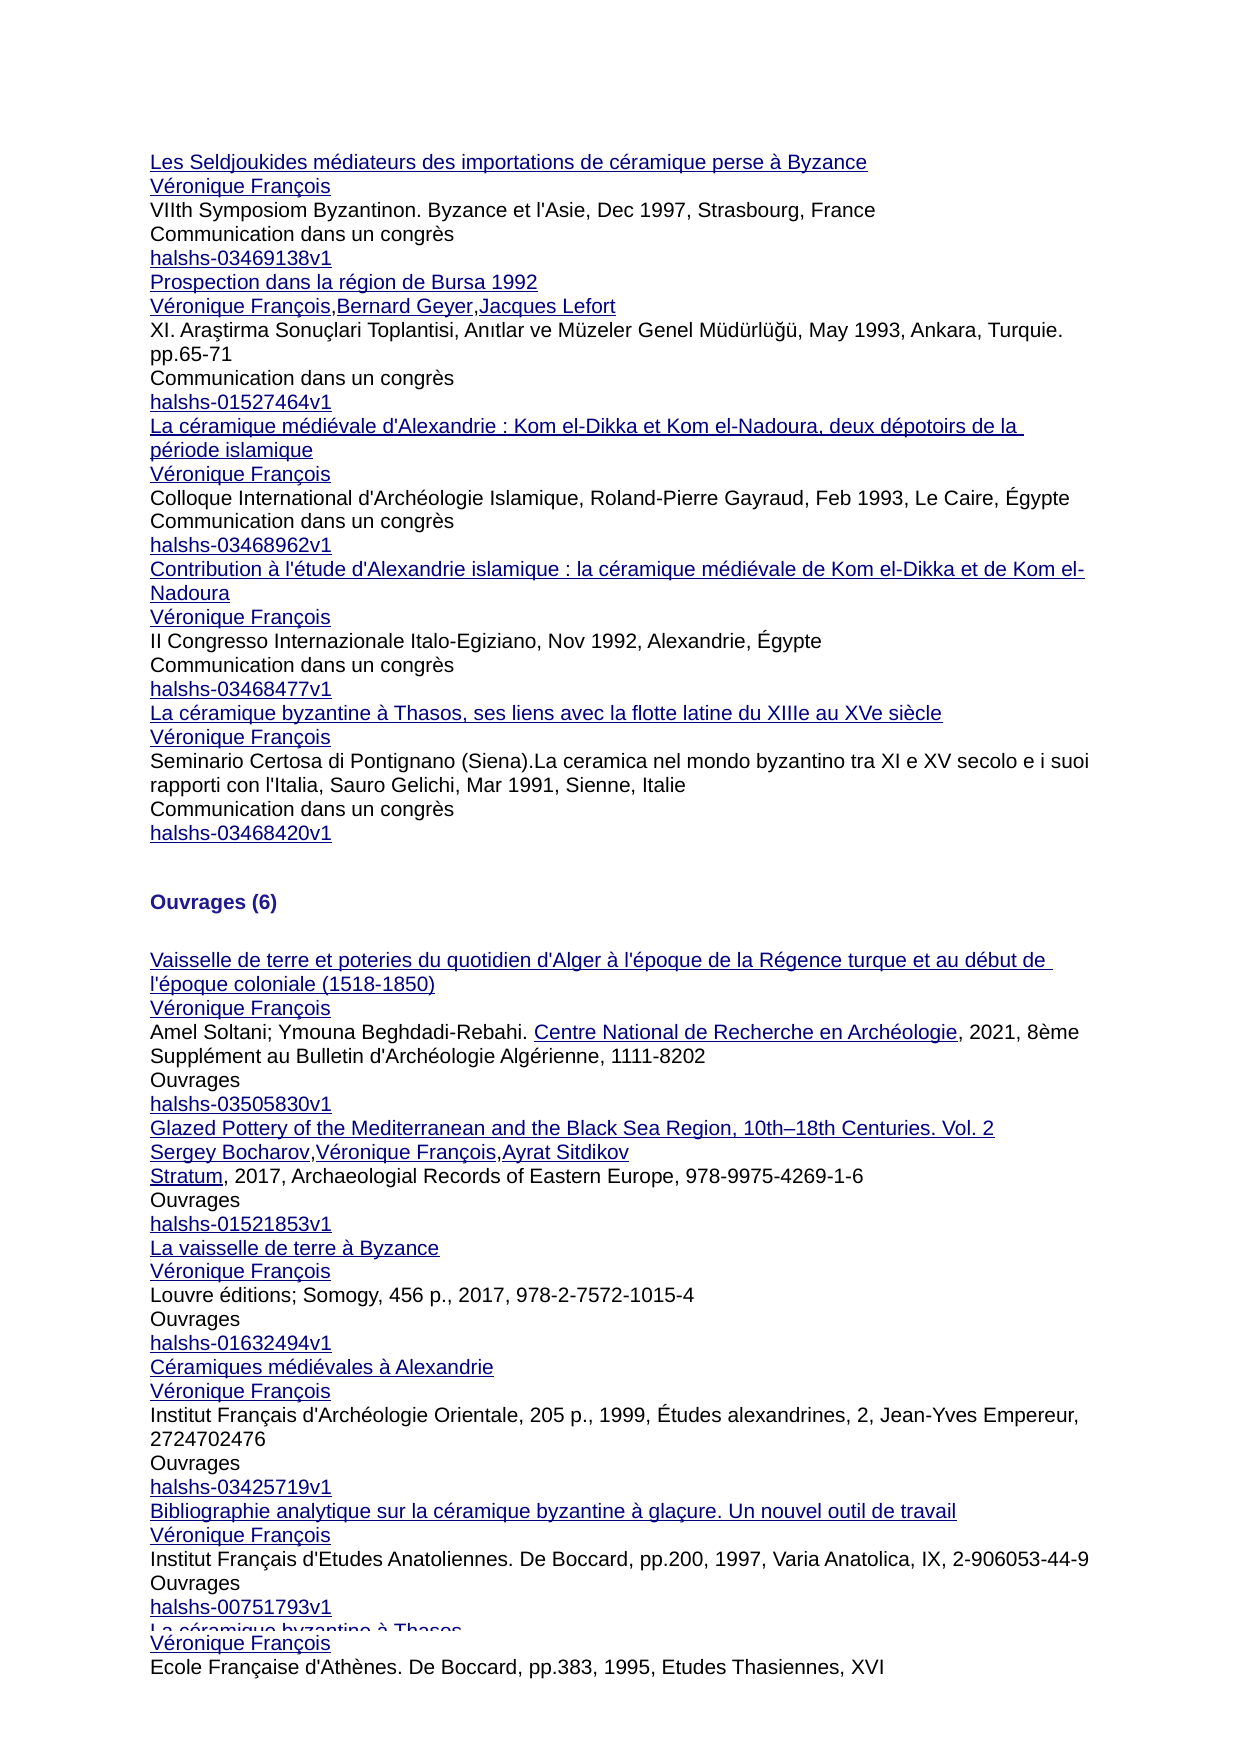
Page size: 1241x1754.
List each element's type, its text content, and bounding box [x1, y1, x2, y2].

table_cell Les Seldjoukides médiateurs des importations de céramique perse à Byzance Véronique François VIIth Symposiom Byzantinon. Byzance et l'Asie, Dec 1997, Strasbourg, France Communication dans un congrès halshs-03469138v1 [150, 150, 1090, 270]
table_cell La céramique médiévale d'Alexandrie : Kom el-Dikka et Kom el-Nadoura, deux dépotoirs de la période islamique Véronique François Colloque International d'Archéologie Islamique, Roland-Pierre Gayraud, Feb 1993, Le Caire, Égypte Communication dans un congrès halshs-03468962v1 [150, 414, 1090, 557]
table_cell Bibliographie analytique sur la céramique byzantine à glaçure. Un nouvel outil de travail Véronique François Institut Français d'Etudes Anatoliennes. De Boccard, pp.200, 1997, Varia Anatolica, IX, 2-906053-44-9 Ouvrages halshs-00751793v1 [150, 1499, 1090, 1619]
table_cell Contribution à l'étude d'Alexandrie islamique : la céramique médiévale de Kom el-Dikka et de Kom el-Nadoura Véronique François II Congresso Internazionale Italo-Egiziano, Nov 1992, Alexandrie, Égypte Communication dans un congrès halshs-03468477v1 [150, 557, 1090, 701]
subtitle Ouvrages (6) [150, 889, 1090, 913]
table_cell La céramique byzantine à Thasos, ses liens avec la flotte latine du XIIIe au XVe siècle Véronique François Seminario Certosa di Pontignano (Siena).La ceramica nel mondo byzantino tra XI e XV secolo e i suoi rapporti con l'Italia, Sauro Gelichi, Mar 1991, Sienne, Italie Communication dans un congrès halshs-03468420v1 [150, 701, 1090, 845]
table_cell La vaisselle de terre à Byzance Véronique François Louvre éditions; Somogy, 456 p., 2017, 978-2-7572-1015-4 Ouvrages halshs-01632494v1 [150, 1235, 1090, 1355]
table_header Vaisselle de terre et poteries du quotidien d'Alger à l'époque de la Régence turque et au début de l'époque coloniale (1518-1850) Véronique François Amel Soltani; Ymouna Beghdadi-Rebahi. Centre National de Recherche en Archéologie, 2021, 8ème Supplément au Bulletin d'Archéologie Algérienne, 1111-8202 Ouvrages halshs-03505830v1 [150, 948, 1090, 1116]
table_cell Céramiques médiévales à Alexandrie Véronique François Institut Français d'Archéologie Orientale, 205 p., 1999, Études alexandrines, 2, Jean-Yves Empereur, 2724702476 Ouvrages halshs-03425719v1 [150, 1355, 1090, 1499]
table_cell Glazed Pottery of the Mediterranean and the Black Sea Region, 10th–18th Centuries. Vol. 2 Sergey Bocharov,Véronique François,Ayrat Sitdikov Stratum, 2017, Archaeologial Records of Eastern Europe, 978-9975-4269-1-6 Ouvrages halshs-01521853v1 [150, 1116, 1090, 1235]
table_cell Prospection dans la région de Bursa 1992 Véronique François,Bernard Geyer,Jacques Lefort XI. Araştirma Sonuçlari Toplantisi, Anıtlar ve Müzeler Genel Müdürlüğü, May 1993, Ankara, Turquie. pp.65-71 Communication dans un congrès halshs-01527464v1 [150, 270, 1090, 413]
table_cell La céramique byzantine à Thasos Véronique François Ecole Française d'Athènes. De Boccard, pp.383, 1995, Etudes Thasiennes, XVI [150, 1619, 1090, 1679]
